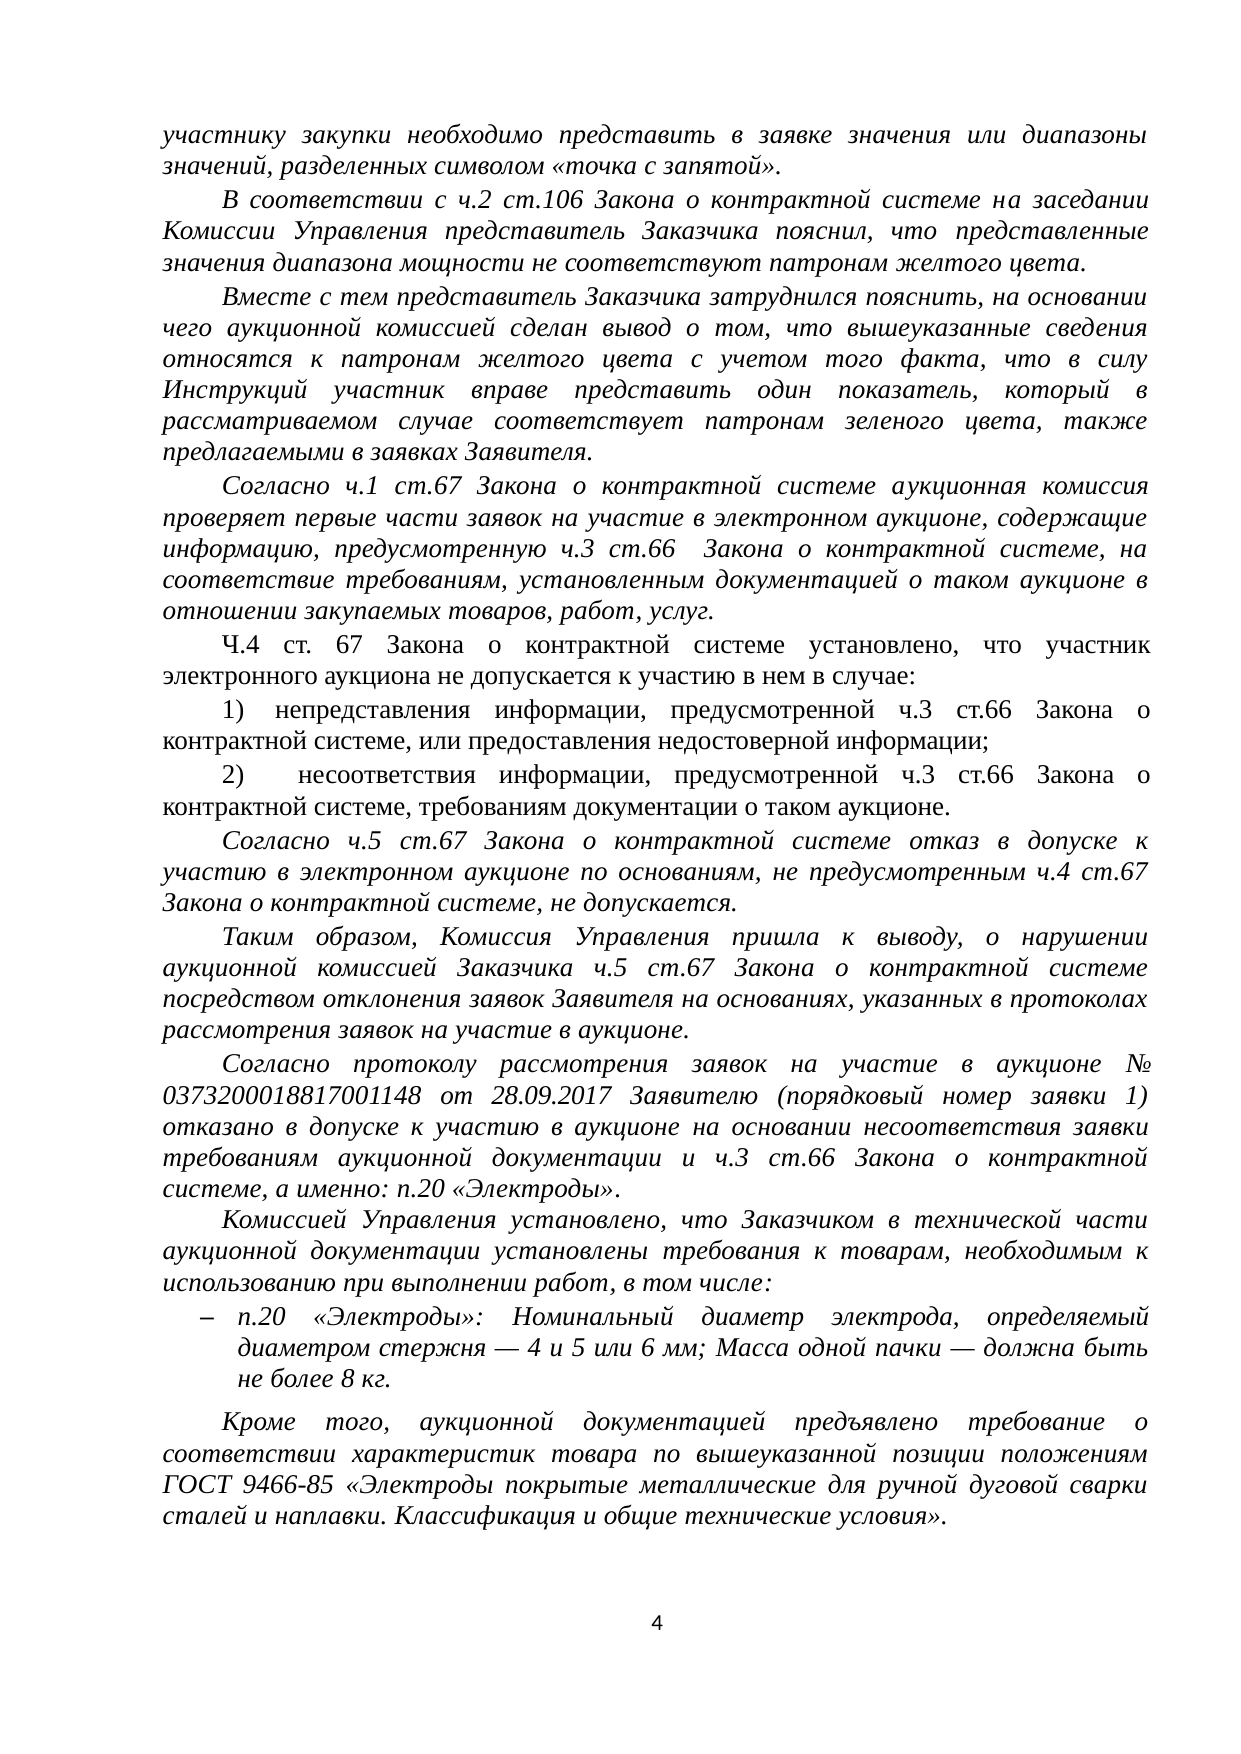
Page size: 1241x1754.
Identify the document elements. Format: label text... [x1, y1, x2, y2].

text Ч.4 ст. 67 Закона о контрактной системе установлено, что участник электронного аукциона не допускается к участию в нем в случае: [162, 628, 1152, 690]
text Таким образом, Комиссия Управления пришла к выводу, о нарушении аукционной комиссией Заказчика ч.5 ст.67 Закона о контрактной системе посредством отклонения заявок Заявителя на основаниях, указанных в протоколах рассмотрения заявок на участие в аукционе. [162, 920, 1152, 1045]
text В соответствии с ч.2 ст.106 Закона о контрактной системе на заседании Комиссии Управления представитель Заказчика пояснил, что представленные значения диапазона мощности не соответствуют патронам желтого цвета. [162, 183, 1152, 277]
list п.20 «Электроды»: Номинальный диаметр электрода, определяемый диаметром стержня — 4 и 5 или 6 мм; Масса одной пачки — должна быть не более 8 кг. [200, 1300, 1152, 1393]
text Согласно протоколу рассмотрения заявок на участие в аукционе № 0373200018817001148 от 28.09.2017 Заявителю (порядковый номер заявки 1) отказано в допуске к участию в аукционе на основании несоответствия заявки требованиям аукционной документации и ч.3 ст.66 Закона о контрактной системе, а именно: п.20 «Электроды». [162, 1048, 1152, 1203]
text Согласно ч.1 ст.67 Закона о контрактной системе аукционная комиссия проверяет первые части заявок на участие в электронном аукционе, содержащие информацию, предусмотренную ч.3 ст.66 Закона о контрактной системе, на соответствие требованиям, установленным документацией о таком аукционе в отношении закупаемых товаров, работ, услуг. [162, 469, 1152, 625]
text Кроме того, аукционной документацией предъявлено требование о соответствии характеристик товара по вышеуказанной позиции положениям ГОСТ 9466-85 «Электроды покрытые металлические для ручной дуговой сварки сталей и наплавки. Классификация и общие технические условия». [162, 1406, 1152, 1530]
text Согласно ч.5 ст.67 Закона о контрактной системе отказ в допуске к участию в электронном аукционе по основаниям, не предусмотренным ч.4 ст.67 Закона о контрактной системе, не допускается. [162, 824, 1152, 917]
list непредставления информации, предусмотренной ч.3 ст.66 Закона о контрактной системе, или предоставления недостоверной информации; [162, 693, 1152, 756]
text Комиссией Управления установлено, что Заказчиком в технической части аукционной документации установлены требования к товарам, необходимым к использованию при выполнении работ, в том числе: [162, 1203, 1152, 1297]
text участнику закупки необходимо представить в заявке значения или диапазоны значений, разделенных символом «точка с запятой». [162, 118, 1152, 180]
text Вместе с тем представитель Заказчика затруднился пояснить, на основании чего аукционной комиссией сделан вывод о том, что вышеуказанные сведения относятся к патронам желтого цвета с учетом того факта, что в силу Инструкций участник вправе представить один показатель, который в рассматриваемом случае соответствует патронам зеленого цвета, также предлагаемыми в заявках Заявителя. [162, 280, 1152, 467]
list несоответствия информации, предусмотренной ч.3 ст.66 Закона о контрактной системе, требованиям документации о таком аукционе. [162, 758, 1152, 821]
